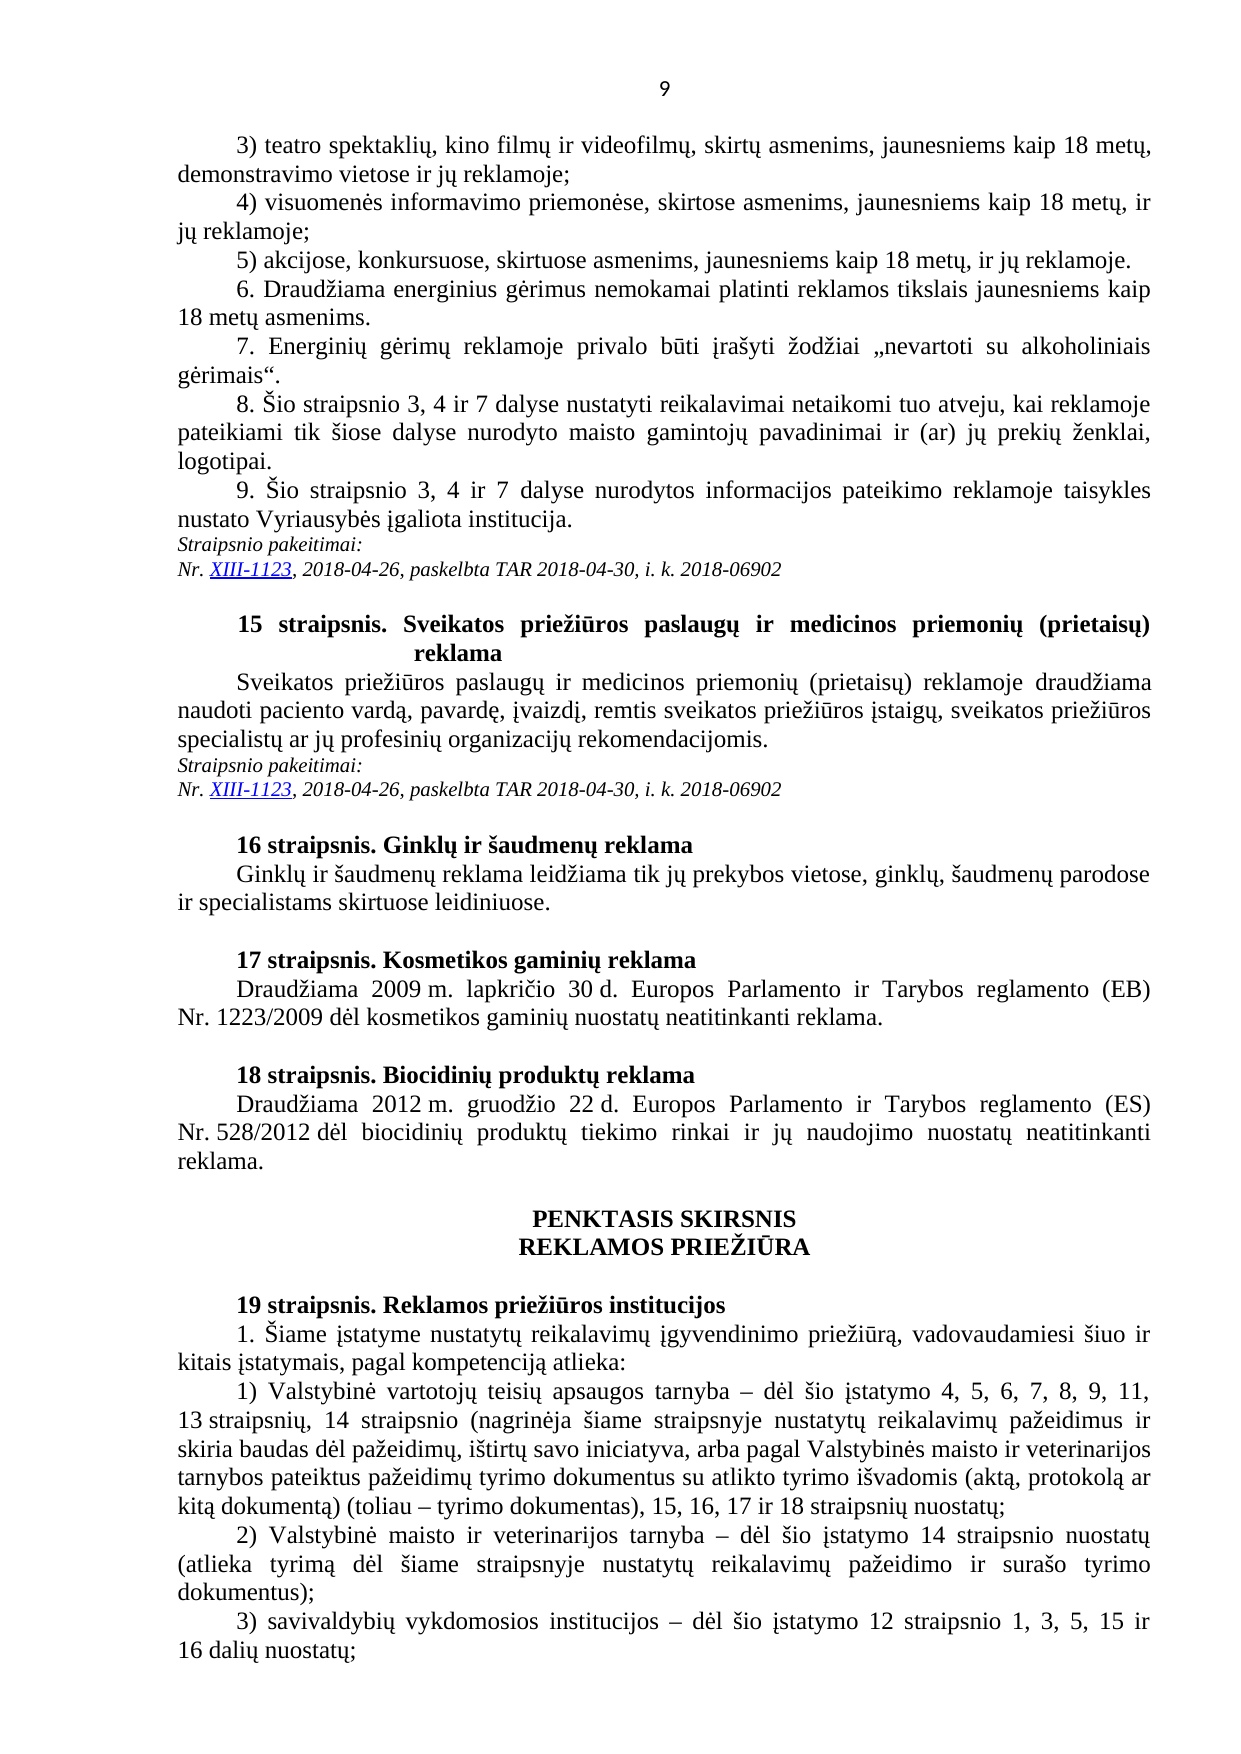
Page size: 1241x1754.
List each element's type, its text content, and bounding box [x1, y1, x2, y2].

text Draudžiama 2009 m. lapkričio 30 d. Europos Parlamento ir Tarybos reglamento (EB) Nr. 1223/2009 dėl kosmetikos gaminių nuostatų neatitinkanti reklama. [177, 974, 1152, 1031]
text Nr. XIII-1123, 2018-04-26, paskelbta TAR 2018-04-30, i. k. 2018-06902 [177, 556, 1152, 581]
text Straipsnio pakeitimai: [177, 532, 1152, 556]
text 2) Valstybinė maisto ir veterinarijos tarnyba – dėl šio įstatymo 14 straipsnio nuostatų (atlieka tyrimą dėl šiame straipsnyje nustatytų reikalavimų pažeidimo ir surašo tyrimo dokumentus); [177, 1520, 1152, 1606]
text 1. Šiame įstatyme nustatytų reikalavimų įgyvendinimo priežiūrą, vadovaudamiesi šiuo ir kitais įstatymais, pagal kompetenciją atlieka: [177, 1319, 1152, 1376]
text 7. Energinių gėrimų reklamoje privalo būti įrašyti žodžiai „nevartoti su alkoholiniais gėrimais“. [177, 331, 1152, 389]
text Ginklų ir šaudmenų reklama leidžiama tik jų prekybos vietose, ginklų, šaudmenų parodose ir specialistams skirtuose leidiniuose. [177, 859, 1152, 916]
text 1) Valstybinė vartotojų teisių apsaugos tarnyba – dėl šio įstatymo 4, 5, 6, 7, 8, 9, 11, 13 straipsnių, 14 straipsnio (nagrinėja šiame straipsnyje nustatytų reikalavimų pažeidimus ir skiria baudas dėl pažeidimų, ištirtų savo iniciatyva, arba pagal Valstybinės maisto ir veterinarijos tarnybos pateiktus pažeidimų tyrimo dokumentus su atlikto tyrimo išvadomis (aktą, protokolą ar kitą dokumentą) (toliau – tyrimo dokumentas), 15, 16, 17 ir 18 straipsnių nuostatų; [177, 1376, 1152, 1520]
text 5) akcijose, konkursuose, skirtuose asmenims, jaunesniems kaip 18 metų, ir jų reklamoje. [177, 245, 1152, 274]
text Straipsnio pakeitimai: [177, 753, 1152, 777]
text 15 straipsnis. Sveikatos priežiūros paslaugų ir medicinos priemonių (prietaisų) reklama [237, 609, 1152, 667]
text PENKTASIS SKIRSNIS [177, 1204, 1152, 1232]
text 17 straipsnis. Kosmetikos gaminių reklama [177, 945, 1152, 974]
text 9. Šio straipsnio 3, 4 ir 7 dalyse nurodytos informacijos pateikimo reklamoje taisykles nustato Vyriausybės įgaliota institucija. [177, 475, 1152, 532]
text Draudžiama 2012 m. gruodžio 22 d. Europos Parlamento ir Tarybos reglamento (ES) Nr. 528/2012 dėl biocidinių produktų tiekimo rinkai ir jų naudojimo nuostatų neatitinkanti reklama. [177, 1089, 1152, 1175]
text 16 straipsnis. Ginklų ir šaudmenų reklama [177, 830, 1152, 859]
text 18 straipsnis. Biocidinių produktų reklama [177, 1060, 1152, 1089]
text 3) savivaldybių vykdomosios institucijos – dėl šio įstatymo 12 straipsnio 1, 3, 5, 15 ir 16 dalių nuostatų; [177, 1606, 1152, 1664]
text Sveikatos priežiūros paslaugų ir medicinos priemonių (prietaisų) reklamoje draudžiama naudoti paciento vardą, pavardę, įvaizdį, remtis sveikatos priežiūros įstaigų, sveikatos priežiūros specialistų ar jų profesinių organizacijų rekomendacijomis. [177, 667, 1152, 753]
text 6. Draudžiama energinius gėrimus nemokamai platinti reklamos tikslais jaunesniems kaip 18 metų asmenims. [177, 274, 1152, 331]
text REKLAMOS PRIEŽIŪRA [177, 1232, 1152, 1261]
text 4) visuomenės informavimo priemonėse, skirtose asmenims, jaunesniems kaip 18 metų, ir jų reklamoje; [177, 187, 1152, 245]
text 3) teatro spektaklių, kino filmų ir videofilmų, skirtų asmenims, jaunesniems kaip 18 metų, demonstravimo vietose ir jų reklamoje; [177, 130, 1152, 187]
text 8. Šio straipsnio 3, 4 ir 7 dalyse nustatyti reikalavimai netaikomi tuo atveju, kai reklamoje pateikiami tik šiose dalyse nurodyto maisto gamintojų pavadinimai ir (ar) jų prekių ženklai, logotipai. [177, 389, 1152, 475]
text 19 straipsnis. Reklamos priežiūros institucijos [177, 1290, 1152, 1319]
text Nr. XIII-1123, 2018-04-26, paskelbta TAR 2018-04-30, i. k. 2018-06902 [177, 777, 1152, 801]
